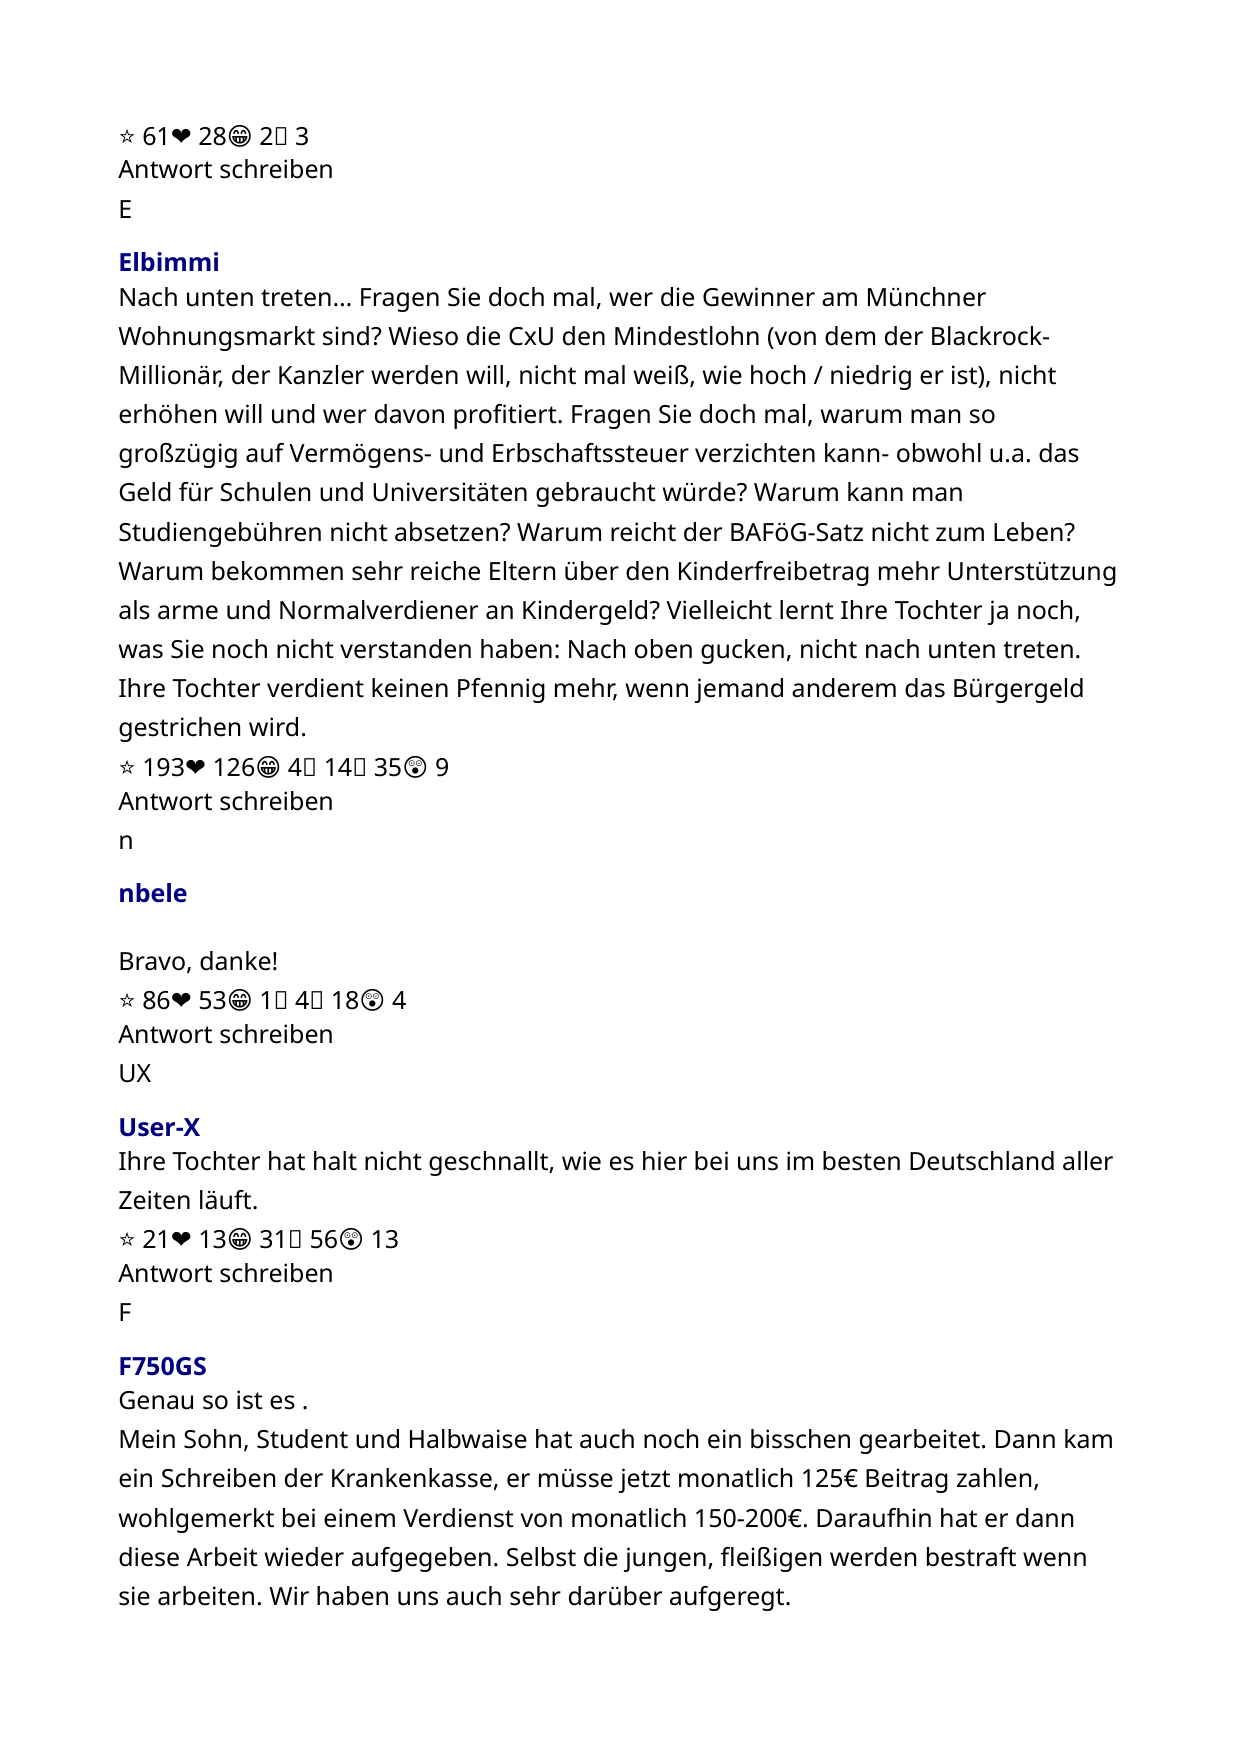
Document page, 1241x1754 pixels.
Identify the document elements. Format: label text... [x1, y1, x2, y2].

text Antwort schreiben [118, 783, 1122, 817]
text ⭐️ 21❤️ 13😁 31🤨 56😲 13 [118, 1222, 1122, 1256]
subtitle nbele [118, 876, 1122, 910]
text Mein Sohn, Student und Halbwaise hat auch noch ein bisschen gearbeitet. Dann kam ein Schreiben der Krankenkasse, er müsse jetzt monatlich 125€ Beitrag zahlen, wohlgemerkt bei einem Verdienst von monatlich 150-200€. Daraufhin hat er dann diese Arbeit wieder aufgegeben. Selbst die jungen, fleißigen werden bestraft wenn sie arbeiten. Wir haben uns auch sehr darüber aufgeregt. [118, 1422, 1122, 1613]
text Nach unten treten… Fragen Sie doch mal, wer die Gewinner am Münchner Wohnungsmarkt sind? Wieso die CxU den Mindestlohn (von dem der Blackrock-Millionär, der Kanzler werden will, nicht mal weiß, wie hoch / niedrig er ist), nicht erhöhen will und wer davon profitiert. Fragen Sie doch mal, warum man so großzügig auf Vermögens- und Erbschaftssteuer verzichten kann- obwohl u.a. das Geld für Schulen und Universitäten gebraucht würde? Warum kann man Studiengebühren nicht absetzen? Warum reicht der BAFöG-Satz nicht zum Leben? Warum bekommen sehr reiche Eltern über den Kinderfreibetrag mehr Unterstützung als arme und Normalverdiener an Kindergeld? Vielleicht lernt Ihre Tochter ja noch, was Sie noch nicht verstanden haben: Nach oben gucken, nicht nach unten treten. Ihre Tochter verdient keinen Pfennig mehr, wenn jemand anderem das Bürgergeld gestrichen wird. [118, 279, 1122, 744]
subtitle Elbimmi [118, 245, 1122, 279]
subtitle User-X [118, 1109, 1122, 1143]
text Ihre Tochter hat halt nicht geschnallt, wie es hier bei uns im besten Deutschland aller Zeiten läuft. [118, 1143, 1122, 1217]
text Genau so ist es . [118, 1383, 1122, 1417]
text UX [118, 1056, 1122, 1090]
text F [118, 1295, 1122, 1329]
subtitle F750GS [118, 1349, 1122, 1383]
text Antwort schreiben [118, 152, 1122, 186]
text ⭐️ 193❤️ 126😁 4🙁 14🤨 35😲 9 [118, 749, 1122, 783]
text Bravo, danke! [118, 943, 1122, 977]
text Antwort schreiben [118, 1256, 1122, 1290]
text ⭐️ 61❤️ 28😁 2🤨 3 [118, 118, 1122, 152]
text ⭐️ 86❤️ 53😁 1🙁 4🤨 18😲 4 [118, 982, 1122, 1016]
text n [118, 822, 1122, 856]
text E [118, 191, 1122, 225]
text Antwort schreiben [118, 1016, 1122, 1051]
